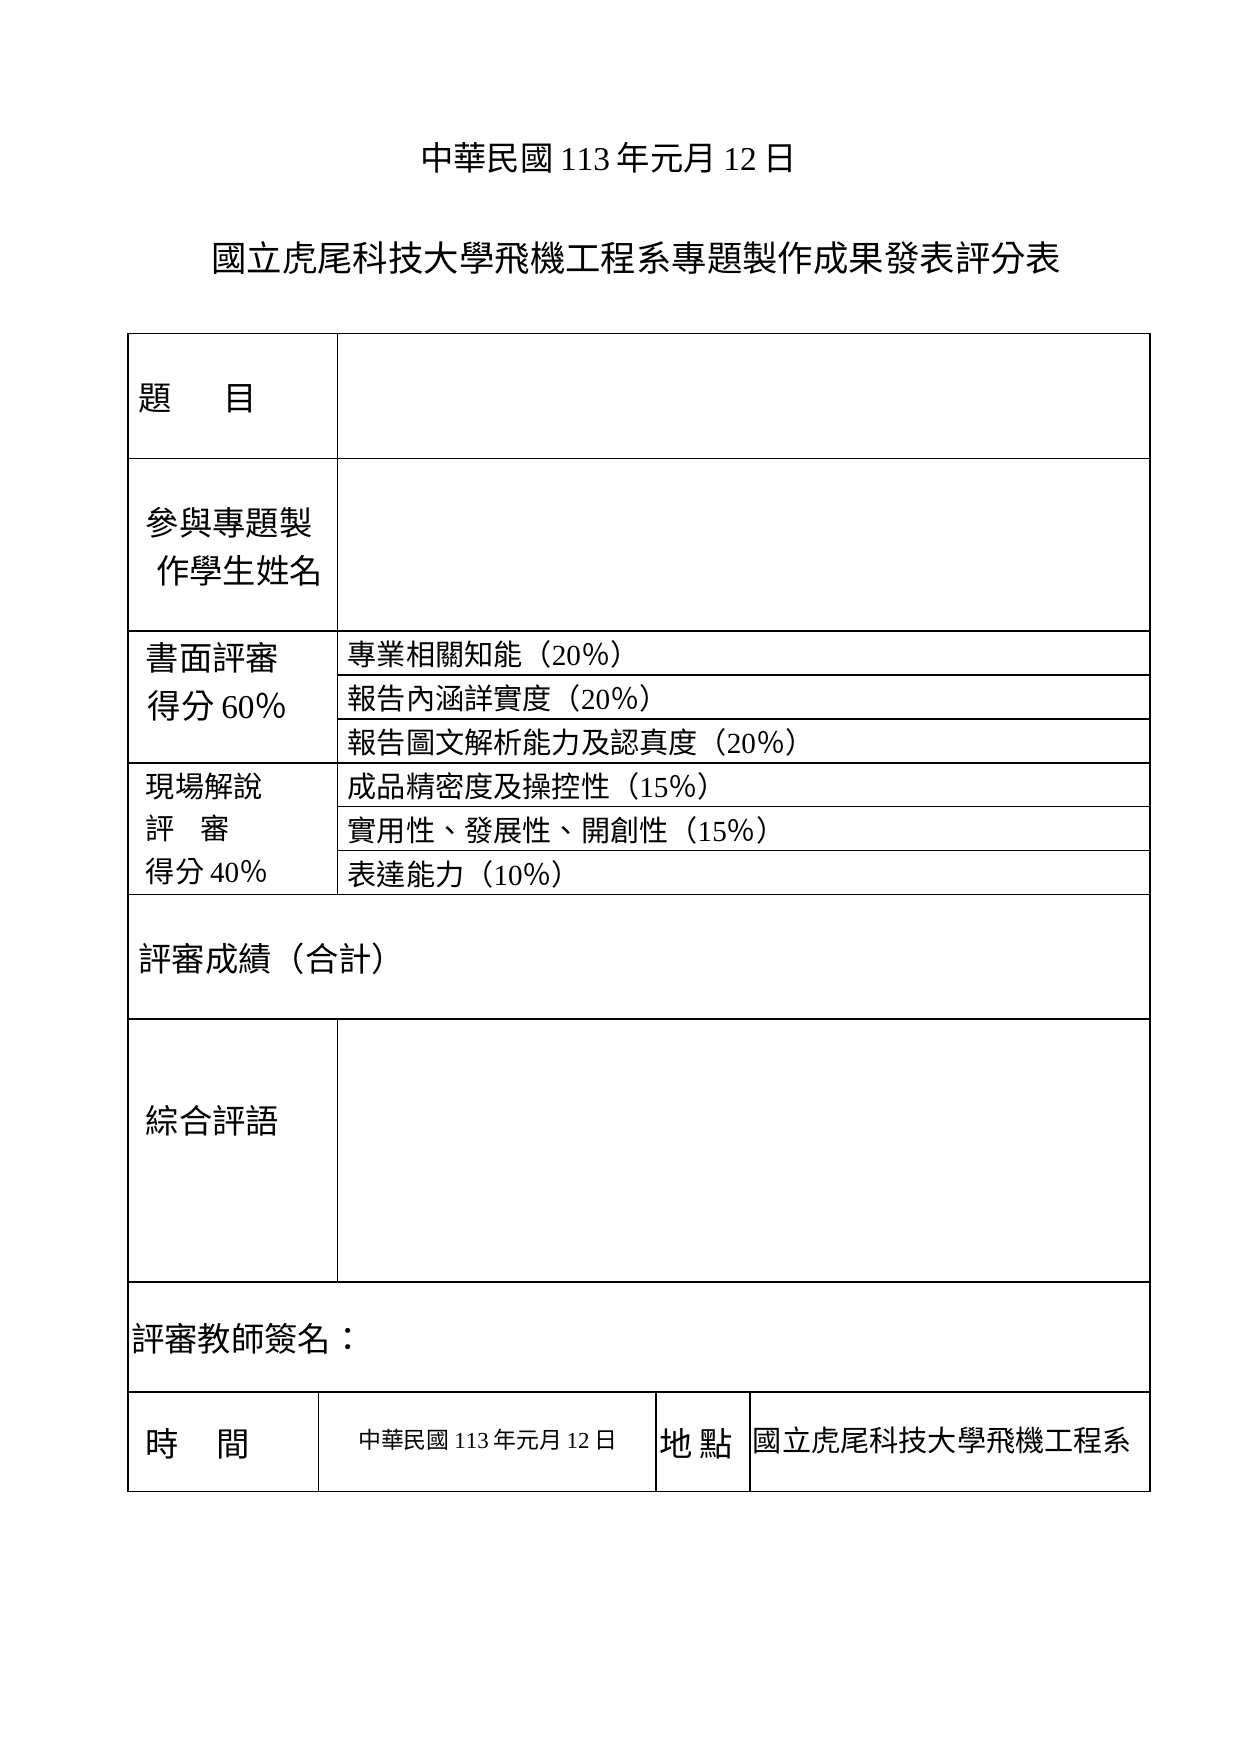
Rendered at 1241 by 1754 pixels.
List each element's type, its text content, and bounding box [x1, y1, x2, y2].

table_cell 現場解說 評 審 得分40％ [129, 764, 337, 893]
table_cell 綜合評語 [129, 1020, 337, 1281]
table_cell 實用性、發展性、開創性（15％） [338, 807, 1149, 850]
table_cell [338, 459, 1149, 630]
table_cell 專業相關知能（20％） [338, 632, 1149, 674]
table_cell 報告圖文解析能力及認真度（20％） [338, 720, 1149, 762]
table_cell 國立虎尾科技大學飛機工程系 [751, 1393, 1149, 1491]
table_header 題 目 [129, 334, 337, 457]
table_cell 表達能力（10％） [338, 851, 1149, 893]
table_header [338, 334, 1149, 457]
table_cell 成品精密度及操控性（15％） [338, 764, 1149, 806]
text 國立虎尾科技大學飛機工程系專題製作成果發表評分表 [128, 231, 1144, 282]
text 中華民國113年元月12日 [128, 131, 1144, 180]
table_cell 評審成績（合計） [129, 895, 1149, 1018]
table_cell 地 點 [657, 1393, 749, 1491]
table_cell 書面評審 得分60％ [129, 632, 337, 762]
table_cell [338, 1020, 1149, 1281]
table_cell 中華民國113年元月12日 [319, 1393, 655, 1491]
table_cell 評審教師簽名： [129, 1283, 1149, 1391]
table_cell 時 間 [129, 1393, 318, 1491]
table_cell 參與專題製作學生姓名 [129, 459, 337, 630]
table_cell 報告內涵詳實度（20％） [338, 676, 1149, 718]
